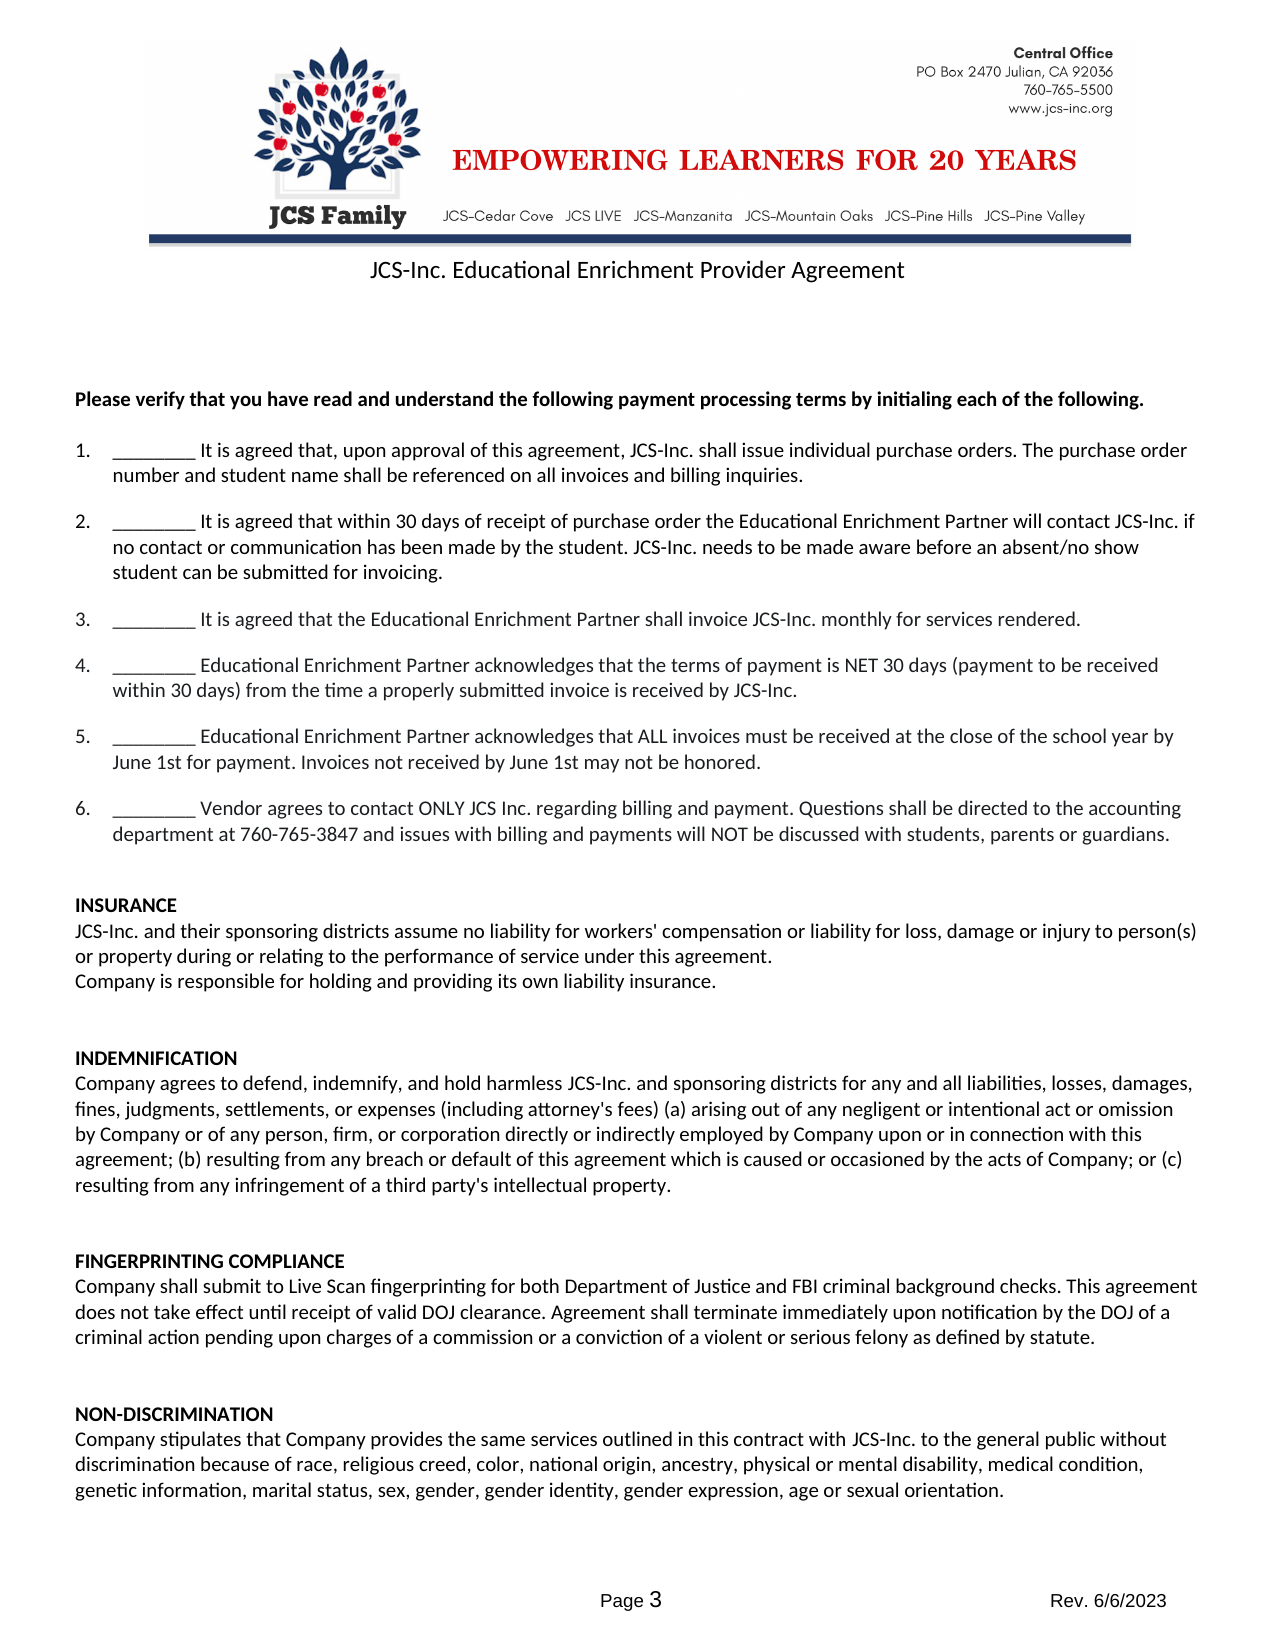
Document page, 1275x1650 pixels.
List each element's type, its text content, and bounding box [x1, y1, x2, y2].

text Please verify that you have read and understand the following payment processing terms by initialing each of the following. [75, 386, 1200, 412]
picture [137, 37, 1138, 251]
text INSURANCE [75, 892, 1200, 918]
list ________ Educational Enrichment Partner acknowledges that the terms of payment is NET 30 days (payment to be received within 30 days) from the time a properly submitted invoice is received by JCS-Inc. [75, 652, 1200, 703]
text Company stipulates that Company provides the same services outlined in this contract with JCS-Inc. to the general public without discrimination because of race, religious creed, color, national origin, ancestry, physical or mental disability, medical condition, genetic information, marital status, sex, gender, gender identity, gender expression, age or sexual orientation. [75, 1426, 1200, 1502]
text FINGERPRINTING COMPLIANCE [75, 1248, 1200, 1274]
text Company agrees to defend, indemnify, and hold harmless JCS-Inc. and sponsoring districts for any and all liabilities, losses, damages, fines, judgments, settlements, or expenses (including attorney's fees) (a) arising out of any negligent or intentional act or omission by Company or of any person, firm, or corporation directly or indirectly employed by Company upon or in connection with this agreement; (b) resulting from any breach or default of this agreement which is caused or occasioned by the acts of Company; or (c) resulting from any infringement of a third party's intellectual property. [75, 1070, 1200, 1197]
list ________ Educational Enrichment Partner acknowledges that ALL invoices must be received at the close of the school year by June 1st for payment. Invoices not received by June 1st may not be honored. [75, 724, 1200, 774]
list ________ Vendor agrees to contact ONLY JCS Inc. regarding billing and payment. Questions shall be directed to the accounting department at 760-765-3847 and issues with billing and payments will NOT be discussed with students, parents or guardians. [75, 795, 1200, 846]
list ________ It is agreed that the Educational Enrichment Partner shall invoice JCS-Inc. monthly for services rendered. [75, 606, 1200, 631]
text INDEMNIFICATION [75, 1045, 1200, 1070]
list ________ It is agreed that, upon approval of this agreement, JCS-Inc. shall issue individual purchase orders. The purchase order number and student name shall be referenced on all invoices and billing inquiries. [75, 437, 1200, 488]
text NON-DISCRIMINATION [75, 1401, 1200, 1426]
list ________ It is agreed that within 30 days of receipt of purchase order the Educational Enrichment Partner will contact JCS-Inc. if no contact or communication has been made by the student. JCS-Inc. needs to be made aware before an absent/no show student can be submitted for invoicing. [75, 509, 1200, 585]
text Company shall submit to Live Scan fingerprinting for both Department of Justice and FBI criminal background checks. This agreement does not take effect until receipt of valid DOJ clearance. Agreement shall terminate immediately upon notification by the DOJ of a criminal action pending upon charges of a commission or a conviction of a violent or serious felony as defined by statute. [75, 1274, 1200, 1350]
text Company is responsible for holding and providing its own liability insurance. [75, 969, 1200, 994]
text JCS-Inc. and their sponsoring districts assume no liability for workers' compensation or liability for loss, damage or injury to person(s) or property during or relating to the performance of service under this agreement. [75, 918, 1200, 969]
